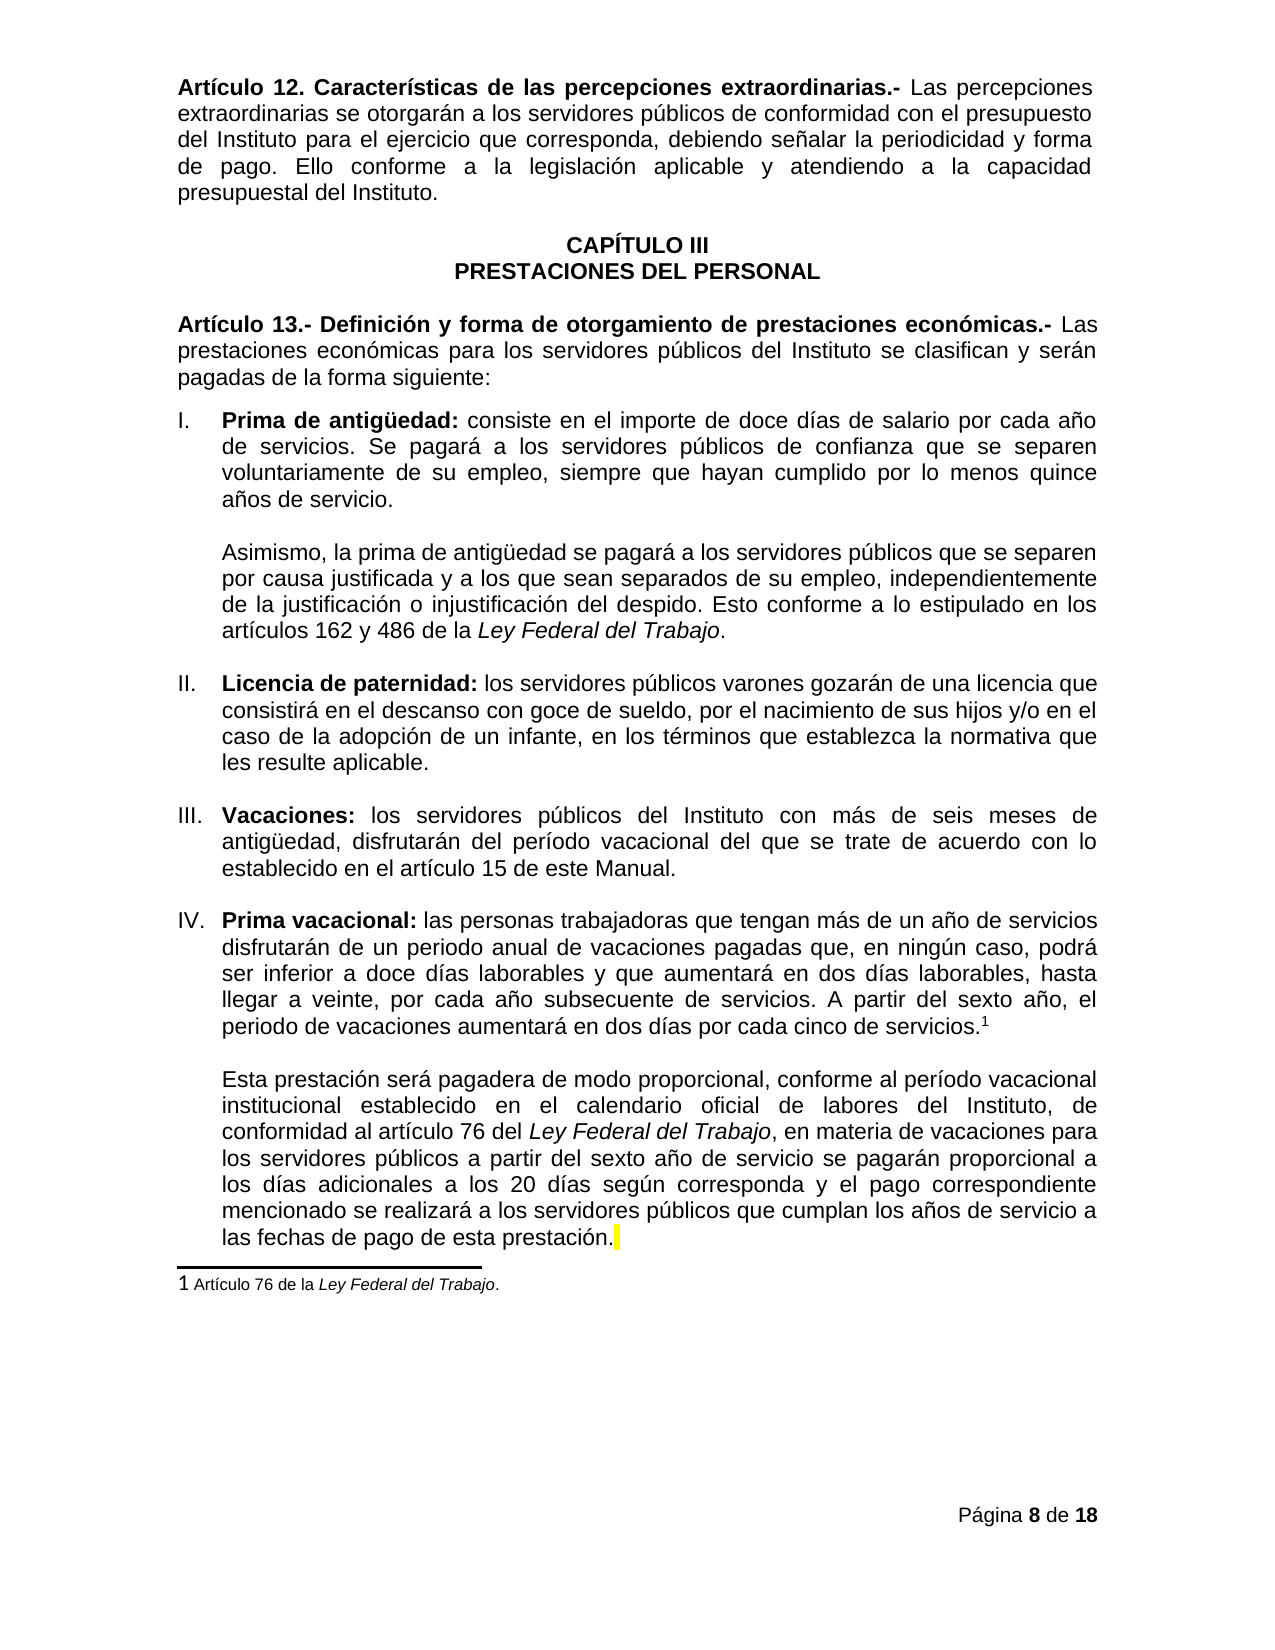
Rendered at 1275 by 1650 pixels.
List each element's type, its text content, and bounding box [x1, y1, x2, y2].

text Artículo 12. Características de las percepciones extraordinarias.- Las percepciones extraordinarias se otorgarán a los servidores públicos de conformidad con el presupuesto del Instituto para el ejercicio que corresponda, debiendo señalar la periodicidad y forma de pago. Ello conforme a la legislación aplicable y atendiendo a la capacidad presupuestal del Instituto. [177, 74, 1093, 206]
text Artículo 13.- Definición y forma de otorgamiento de prestaciones económicas.- Las prestaciones económicas para los servidores públicos del Instituto se clasifican y serán pagadas de la forma siguiente: [177, 311, 1098, 390]
list Licencia de paternidad: los servidores públicos varones gozarán de una licencia que consistirá en el descanso con goce de sueldo, por el nacimiento de sus hijos y/o en el caso de la adopción de un infante, en los términos que establezca la normativa que les resulte aplicable. [177, 670, 1098, 776]
text PRESTACIONES DEL PERSONAL [177, 258, 1098, 284]
list Vacaciones: los servidores públicos del Instituto con más de seis meses de antigüedad, disfrutarán del período vacacional del que se trate de acuerdo con lo establecido en el artículo 15 de este Manual. [177, 802, 1098, 881]
list Prima de antigüedad: consiste en el importe de doce días de salario por cada año de servicios. Se pagará a los servidores públicos de confianza que se separen voluntariamente de su empleo, siempre que hayan cumplido por lo menos quince años de servicio. [177, 407, 1098, 512]
text CAPÍTULO III [177, 232, 1098, 258]
list Artículo 76 de la Ley Federal del Trabajo. [177, 1268, 1098, 1296]
list Prima vacacional: las personas trabajadoras que tengan más de un año de servicios disfrutarán de un periodo anual de vacaciones pagadas que, en ningún caso, podrá ser inferior a doce días laborables y que aumentará en dos días laborables, hasta llegar a veinte, por cada año subsecuente de servicios. A partir del sexto año, el periodo de vacaciones aumentará en dos días por cada cinco de servicios. [177, 907, 1098, 1039]
text Asimismo, la prima de antigüedad se pagará a los servidores públicos que se separen por causa justificada y a los que sean separados de su empleo, independientemente de la justificación o injustificación del despido. Esto conforme a lo estipulado en los artículos 162 y 486 de la Ley Federal del Trabajo. [222, 538, 1098, 644]
text Esta prestación será pagadera de modo proporcional, conforme al período vacacional institucional establecido en el calendario oficial de labores del Instituto, de conformidad al artículo 76 del Ley Federal del Trabajo, en materia de vacaciones para los servidores públicos a partir del sexto año de servicio se pagarán proporcional a los días adicionales a los 20 días según corresponda y el pago correspondiente mencionado se realizará a los servidores públicos que cumplan los años de servicio a las fechas de pago de esta prestación. [222, 1066, 1098, 1250]
